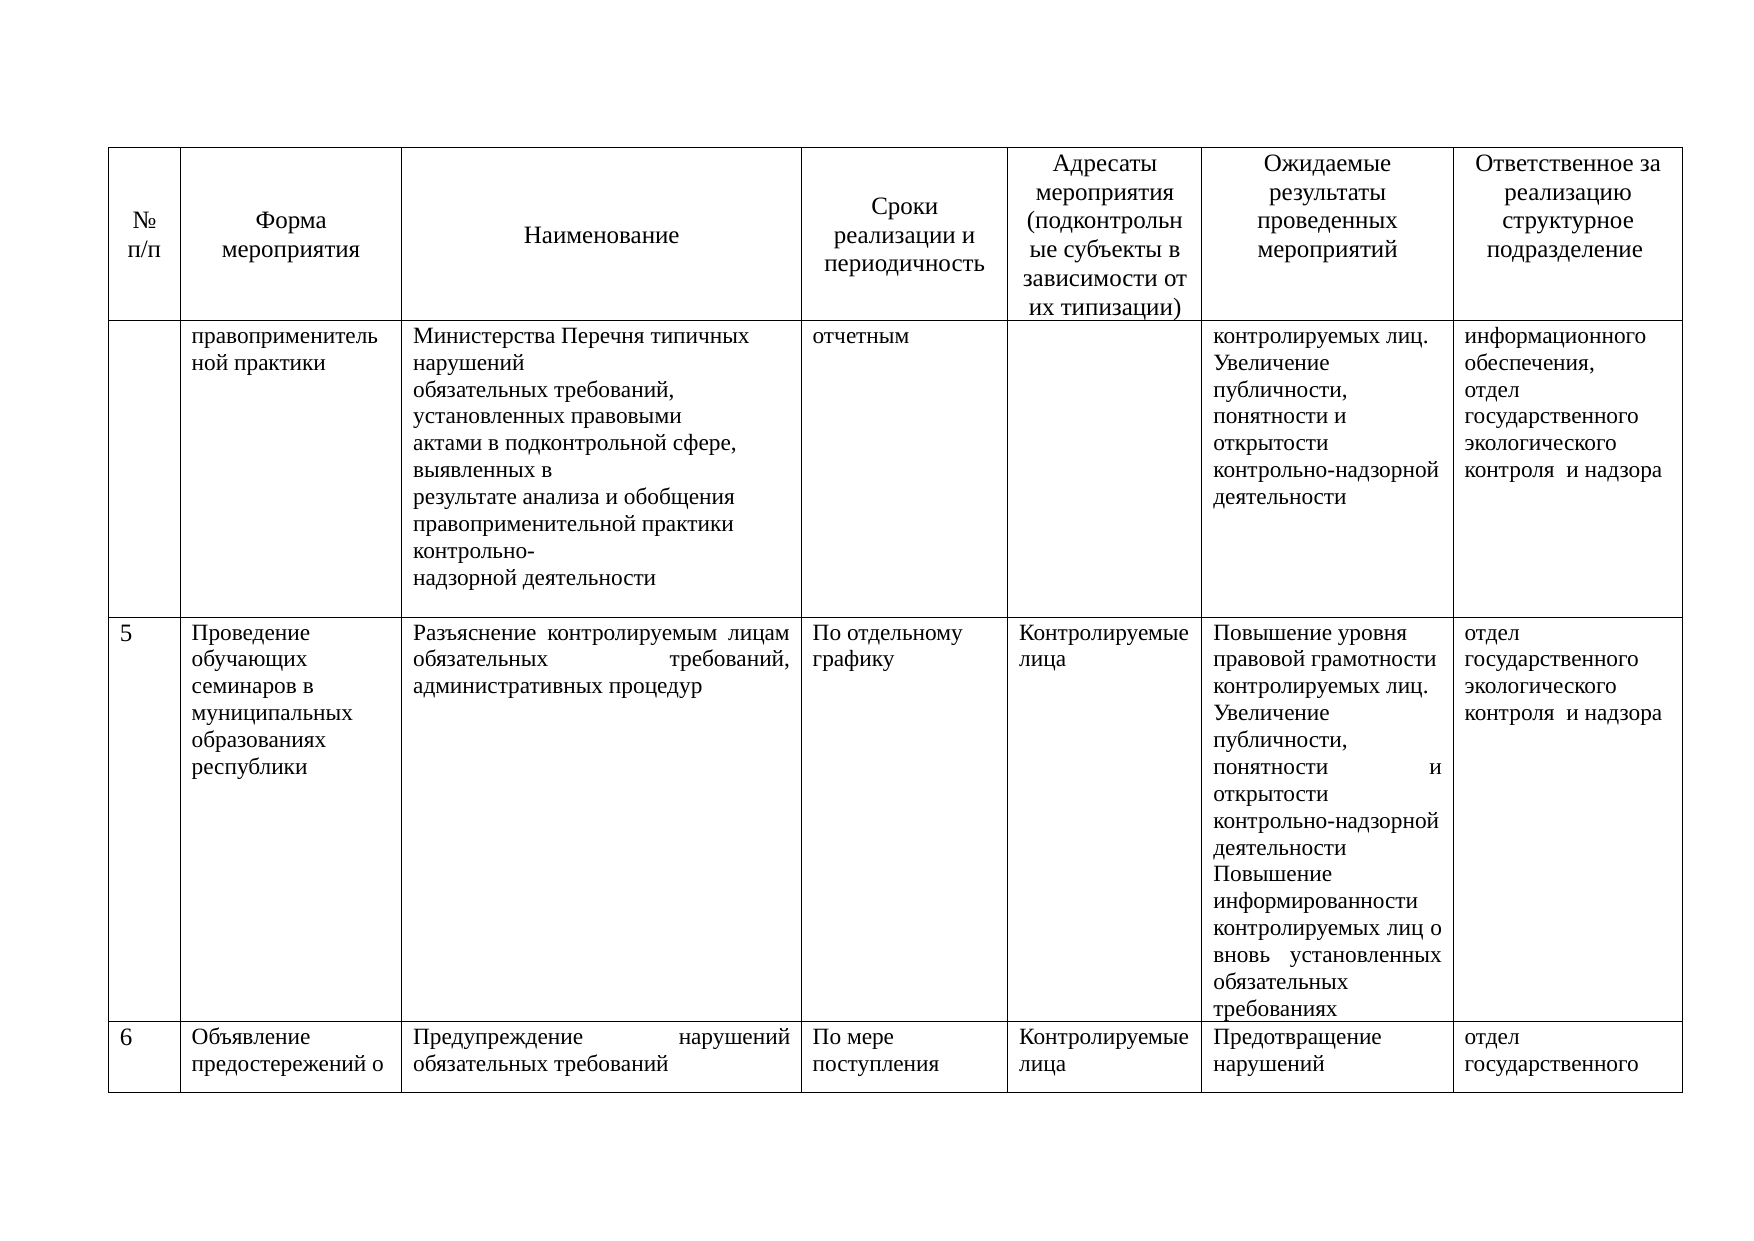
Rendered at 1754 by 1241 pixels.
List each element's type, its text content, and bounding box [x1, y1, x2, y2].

table_cell Объявление предостережений о [181, 1022, 401, 1092]
table_cell По мере поступления [802, 1022, 1007, 1092]
table_cell Повышение уровня правовой грамотности контролируемых лиц. Увеличение публичности, понятности и открытости контрольно-надзорной деятельности Повышение информированности контролируемых лиц о вновь установленных обязательных требованиях [1202, 618, 1453, 1021]
table_cell Предупреждение нарушений обязательных требований [402, 1022, 801, 1092]
table_cell Проведение обучающих семинаров в муниципальных образованиях республики [181, 618, 401, 1021]
table_cell отдел государственного экологического контроля и надзора [1454, 618, 1682, 1021]
table_cell правоприменительной практики [181, 321, 401, 617]
table_header Наименование [402, 148, 801, 320]
table_header № п/п [109, 148, 180, 320]
table_cell отчетным [802, 321, 1007, 617]
table_cell По отдельному графику [802, 618, 1007, 1021]
table_header Ожидаемые результаты проведенных мероприятий [1202, 148, 1453, 320]
table_cell Контролируемые лица [1008, 1022, 1201, 1092]
table_cell Контролируемые лица [1008, 618, 1201, 1021]
table_cell Предотвращение нарушений [1202, 1022, 1453, 1092]
table_cell Министерства Перечня типичных нарушений обязательных требований, установленных правовыми актами в подконтрольной сфере, выявленных в результате анализа и обобщения правоприменительной практики контрольно- надзорной деятельности [402, 321, 801, 617]
table_cell [1008, 321, 1201, 617]
table_cell Разъяснение контролируемым лицам обязательных требований, административных процедур [402, 618, 801, 1021]
table_cell 6 [109, 1022, 180, 1092]
table_header Адресаты мероприятия (подконтрольные субъекты в зависимости от их типизации) [1008, 148, 1201, 320]
table_header Форма мероприятия [181, 148, 401, 320]
table_header Сроки реализации и периодичность [802, 148, 1007, 320]
table_cell контролируемых лиц. Увеличение публичности, понятности и открытости контрольно-надзорной деятельности [1202, 321, 1453, 617]
table_cell отдел государственного [1454, 1022, 1682, 1092]
table_cell - информационного обеспечения, отдел государственного экологического контроля и надзора [1454, 321, 1682, 617]
table_header Ответственное за реализацию структурное подразделение [1454, 148, 1682, 320]
table_cell 5 [109, 618, 180, 1021]
table_cell [109, 321, 180, 617]
